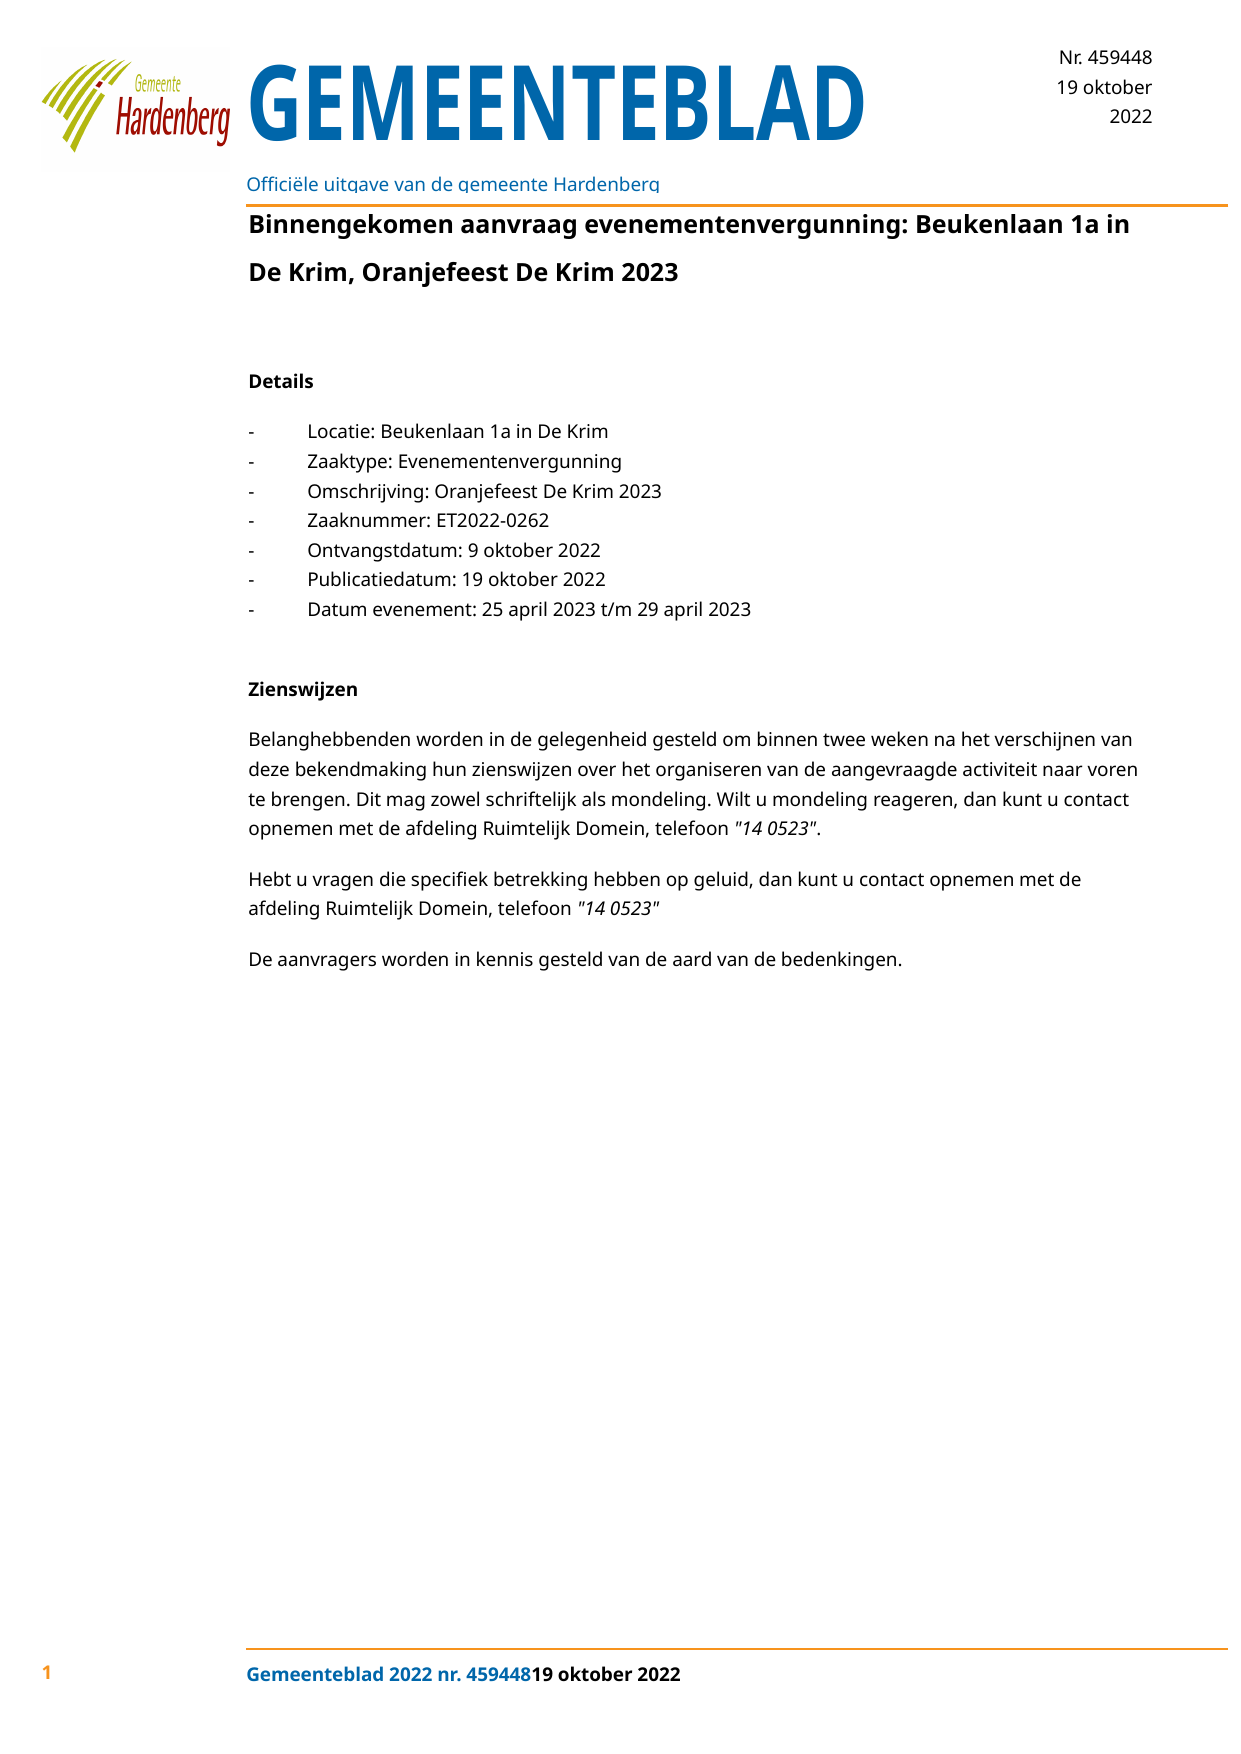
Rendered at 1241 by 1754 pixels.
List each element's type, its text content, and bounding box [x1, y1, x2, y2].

text Details [248, 368, 1152, 394]
list Ontvangstdatum: 9 oktober 2022 [248, 537, 1152, 563]
text Hebt u vragen die specifiek betrekking hebben op geluid, dan kunt u contact opnemen met de afdeling Ruimtelijk Domein, telefoon "14 0523" [248, 866, 1152, 921]
list Publicatiedatum: 19 oktober 2022 [248, 567, 1152, 592]
text Zienswijzen [248, 676, 1152, 702]
text Belanghebbenden worden in de gelegenheid gesteld om binnen twee weken na het verschijnen van deze bekendmaking hun zienswijzen over het organiseren van de aangevraagde activiteit naar voren te brengen. Dit mag zowel schriftelijk als mondeling. Wilt u mondeling reageren, dan kunt u contact opnemen met de afdeling Ruimtelijk Domein, telefoon "14 0523". [248, 727, 1152, 841]
list Zaaknummer: ET2022-0262 [248, 507, 1152, 533]
text Binnengekomen aanvraag evenementenvergunning: Beukenlaan 1a in De Krim, Oranjefeest De Krim 2023 [248, 207, 1152, 288]
picture [41, 47, 231, 172]
list Zaaktype: Evenementenvergunning [248, 448, 1152, 474]
list Locatie: Beukenlaan 1a in De Krim [248, 419, 1152, 444]
list Omschrijving: Oranjefeest De Krim 2023 [248, 478, 1152, 504]
text De aanvragers worden in kennis gesteld van de aard van de bedenkingen. [248, 946, 1152, 972]
list Datum evenement: 25 april 2023 t/m 29 april 2023 [248, 596, 1152, 622]
